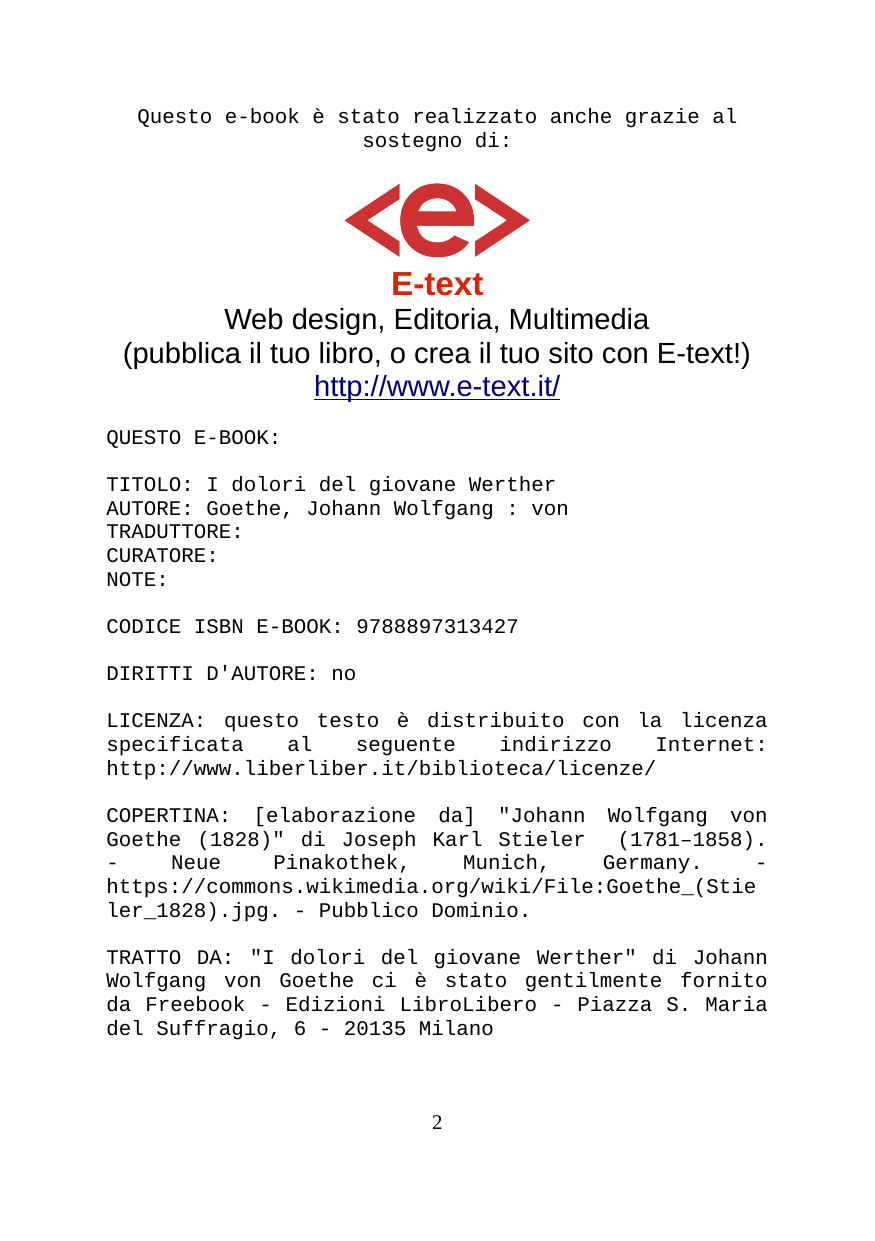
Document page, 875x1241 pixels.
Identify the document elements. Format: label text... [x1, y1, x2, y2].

text (pubblica il tuo libro, o crea il tuo sito con E-text!) [106, 336, 768, 369]
text Web design, Editoria, Multimedia [106, 302, 768, 336]
text AUTORE: Goethe, Johann Wolfgang : von [106, 498, 768, 521]
text TITOLO: I dolori del giovane Werther [106, 474, 768, 498]
text CODICE ISBN E-BOOK: 9788897313427 [106, 616, 768, 639]
text CURATORE: [106, 545, 768, 568]
text E-text [106, 264, 768, 302]
text LICENZA: questo testo è distribuito con la licenza specificata al seguente indirizzo Internet: http://www.liberliber.it/biblioteca/licenze/ [106, 710, 768, 781]
text TRATTO DA: "I dolori del giovane Werther" di Johann Wolfgang von Goethe ci è stato gentilmente fornito da Freebook - Edizioni LibroLibero - Piazza S. Maria del Suffragio, 6 - 20135 Milano [106, 947, 768, 1041]
text NOTE: [106, 568, 768, 592]
text DIRITTI D'AUTORE: no [106, 663, 768, 687]
text http://www.e-text.it/ [106, 369, 768, 403]
text COPERTINA: [elaborazione da] "Johann Wolfgang von Goethe (1828)" di Joseph Karl Stieler (1781–1858). - Neue Pinakothek, Munich, Germany. - https://commons.wikimedia.org/wiki/File:Goethe_(Stieler_1828).jpg. - Pubblico Dominio. [106, 805, 768, 923]
text TRADUTTORE: [106, 521, 768, 545]
text Questo e-book è stato realizzato anche grazie al sostegno di: [106, 106, 768, 153]
text QUESTO E-BOOK: [106, 427, 768, 450]
picture [343, 183, 531, 258]
